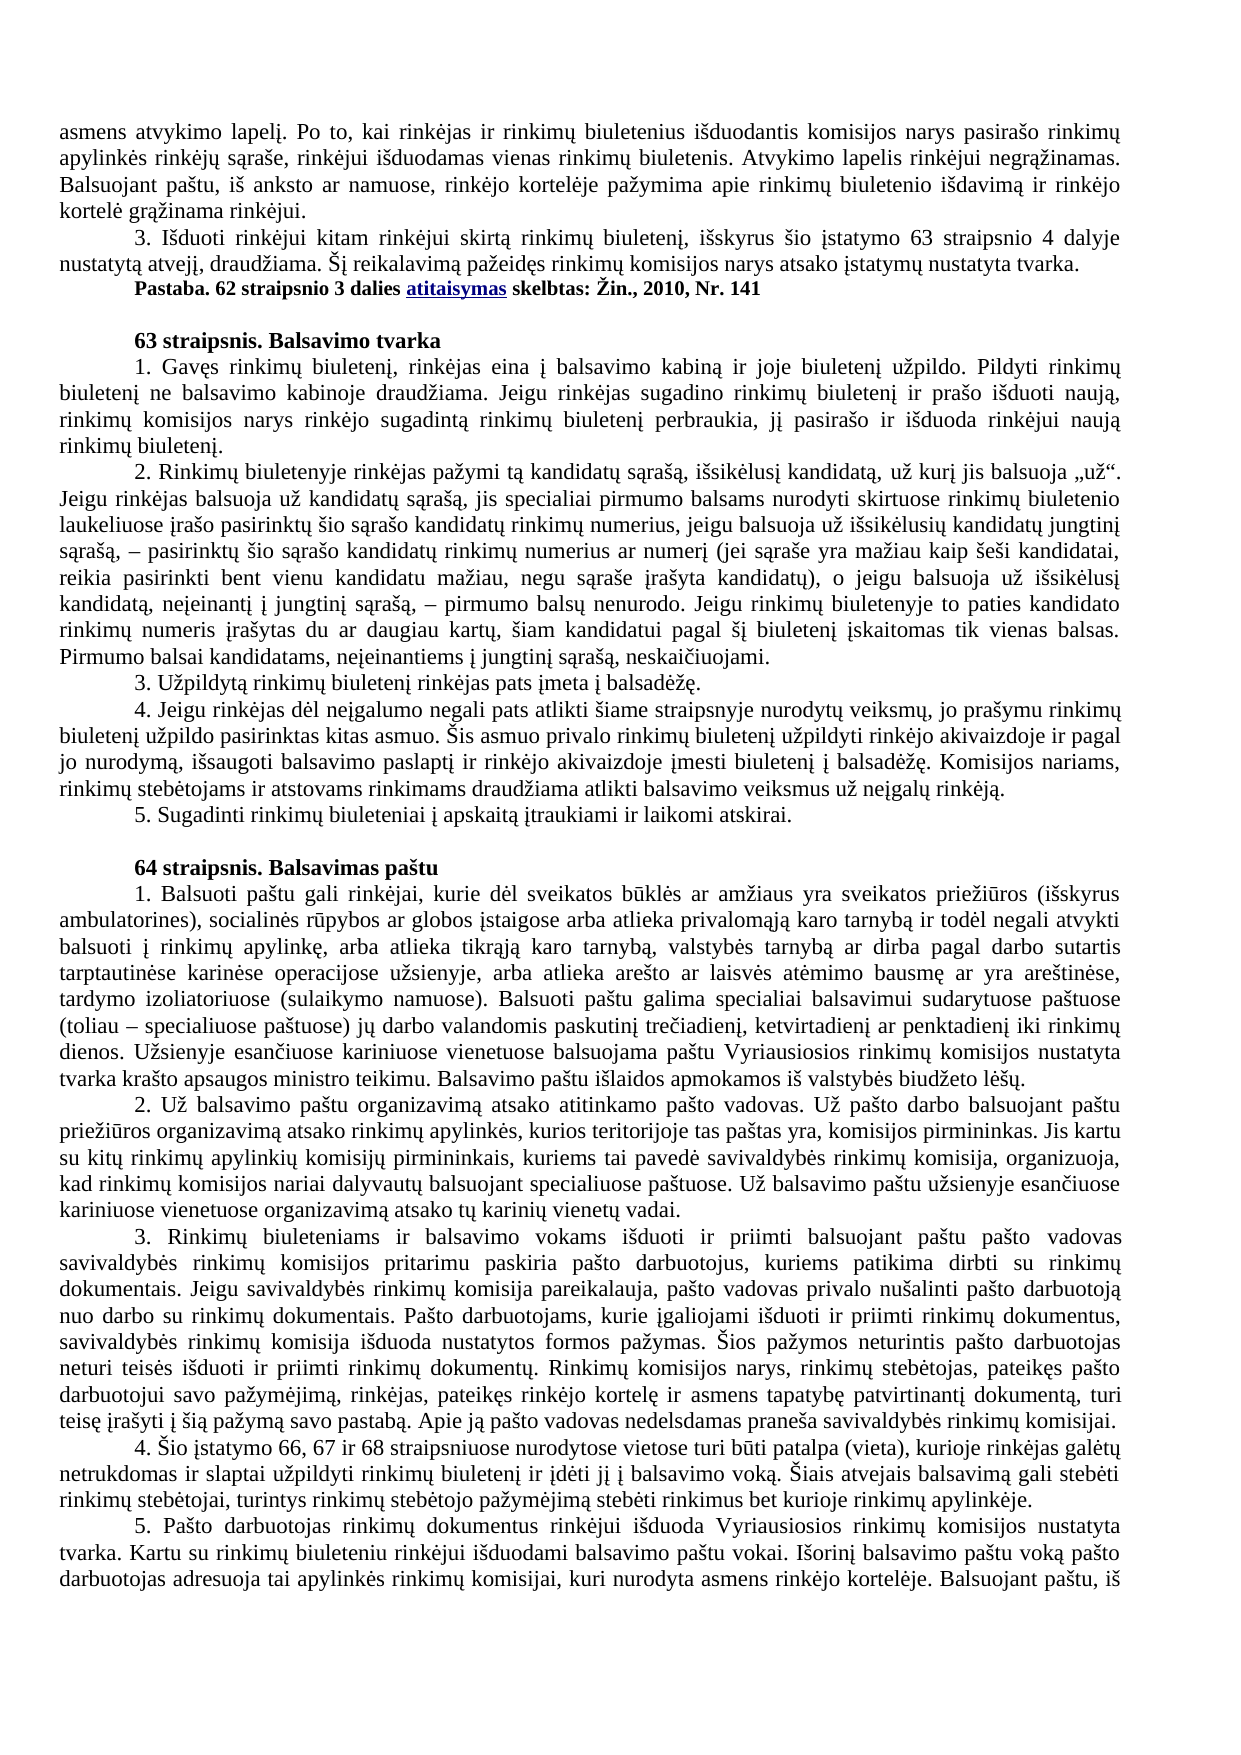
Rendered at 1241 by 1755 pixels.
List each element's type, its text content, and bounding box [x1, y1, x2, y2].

text 3. Užpildytą rinkimų biuletenį rinkėjas pats įmeta į balsadėžę. [59, 669, 1122, 696]
text 64 straipsnis. Balsavimas paštu [59, 854, 1122, 880]
text 4. Šio įstatymo 66, 67 ir 68 straipsniuose nurodytose vietose turi būti patalpa (vieta), kurioje rinkėjas galėtų netrukdomas ir slaptai užpildyti rinkimų biuletenį ir įdėti jį į balsavimo voką. Šiais atvejais balsavimą gali stebėti rinkimų stebėtojai, turintys rinkimų stebėtojo pažymėjimą stebėti rinkimus bet kurioje rinkimų apylinkėje. [59, 1433, 1122, 1513]
text 5. Sugadinti rinkimų biuleteniai į apskaitą įtraukiami ir laikomi atskirai. [59, 801, 1122, 827]
text 1. Balsuoti paštu gali rinkėjai, kurie dėl sveikatos būklės ar amžiaus yra sveikatos priežiūros (išskyrus ambulatorines), socialinės rūpybos ar globos įstaigose arba atlieka privalomąją karo tarnybą ir todėl negali atvykti balsuoti į rinkimų apylinkę, arba atlieka tikrąją karo tarnybą, valstybės tarnybą ar dirba pagal darbo sutartis tarptautinėse karinėse operacijose užsienyje, arba atlieka arešto ar laisvės atėmimo bausmę ar yra areštinėse, tardymo izoliatoriuose (sulaikymo namuose). Balsuoti paštu galima specialiai balsavimui sudarytuose paštuose (toliau – specialiuose paštuose) jų darbo valandomis paskutinį trečiadienį, ketvirtadienį ar penktadienį iki rinkimų dienos. Užsienyje esančiuose kariniuose vienetuose balsuojama paštu Vyriausiosios rinkimų komisijos nustatyta tvarka krašto apsaugos ministro teikimu. Balsavimo paštu išlaidos apmokamos iš valstybės biudžeto lėšų. [59, 880, 1122, 1091]
text 4. Jeigu rinkėjas dėl neįgalumo negali pats atlikti šiame straipsnyje nurodytų veiksmų, jo prašymu rinkimų biuletenį užpildo pasirinktas kitas asmuo. Šis asmuo privalo rinkimų biuletenį užpildyti rinkėjo akivaizdoje ir pagal jo nurodymą, išsaugoti balsavimo paslaptį ir rinkėjo akivaizdoje įmesti biuletenį į balsadėžę. Komisijos nariams, rinkimų stebėtojams ir atstovams rinkimams draudžiama atlikti balsavimo veiksmus už neįgalų rinkėją. [59, 696, 1122, 801]
text 3. Išduoti rinkėjui kitam rinkėjui skirtą rinkimų biuletenį, išskyrus šio įstatymo 63 straipsnio 4 dalyje nustatytą atvejį, draudžiama. Šį reikalavimą pažeidęs rinkimų komisijos narys atsako įstatymų nustatyta tvarka. [59, 223, 1122, 276]
text 2. Rinkimų biuletenyje rinkėjas pažymi tą kandidatų sąrašą, išsikėlusį kandidatą, už kurį jis balsuoja „už“. Jeigu rinkėjas balsuoja už kandidatų sąrašą, jis specialiai pirmumo balsams nurodyti skirtuose rinkimų biuletenio laukeliuose įrašo pasirinktų šio sąrašo kandidatų rinkimų numerius, jeigu balsuoja už išsikėlusių kandidatų jungtinį sąrašą, – pasirinktų šio sąrašo kandidatų rinkimų numerius ar numerį (jei sąraše yra mažiau kaip šeši kandidatai, reikia pasirinkti bent vienu kandidatu mažiau, negu sąraše įrašyta kandidatų), o jeigu balsuoja už išsikėlusį kandidatą, neįeinantį į jungtinį sąrašą, – pirmumo balsų nenurodo. Jeigu rinkimų biuletenyje to paties kandidato rinkimų numeris įrašytas du ar daugiau kartų, šiam kandidatui pagal šį biuletenį įskaitomas tik vienas balsas. Pirmumo balsai kandidatams, neįeinantiems į jungtinį sąrašą, neskaičiuojami. [59, 458, 1122, 669]
text 3. Rinkimų biuleteniams ir balsavimo vokams išduoti ir priimti balsuojant paštu pašto vadovas savivaldybės rinkimų komisijos pritarimu paskiria pašto darbuotojus, kuriems patikima dirbti su rinkimų dokumentais. Jeigu savivaldybės rinkimų komisija pareikalauja, pašto vadovas privalo nušalinti pašto darbuotoją nuo darbo su rinkimų dokumentais. Pašto darbuotojams, kurie įgaliojami išduoti ir priimti rinkimų dokumentus, savivaldybės rinkimų komisija išduoda nustatytos formos pažymas. Šios pažymos neturintis pašto darbuotojas neturi teisės išduoti ir priimti rinkimų dokumentų. Rinkimų komisijos narys, rinkimų stebėtojas, pateikęs pašto darbuotojui savo pažymėjimą, rinkėjas, pateikęs rinkėjo kortelę ir asmens tapatybę patvirtinantį dokumentą, turi teisę įrašyti į šią pažymą savo pastabą. Apie ją pašto vadovas nedelsdamas praneša savivaldybės rinkimų komisijai. [59, 1223, 1122, 1433]
text 2. Už balsavimo paštu organizavimą atsako atitinkamo pašto vadovas. Už pašto darbo balsuojant paštu priežiūros organizavimą atsako rinkimų apylinkės, kurios teritorijoje tas paštas yra, komisijos pirmininkas. Jis kartu su kitų rinkimų apylinkių komisijų pirmininkais, kuriems tai pavedė savivaldybės rinkimų komisija, organizuoja, kad rinkimų komisijos nariai dalyvautų balsuojant specialiuose paštuose. Už balsavimo paštu užsienyje esančiuose kariniuose vienetuose organizavimą atsako tų karinių vienetų vadai. [59, 1091, 1122, 1223]
text asmens atvykimo lapelį. Po to, kai rinkėjas ir rinkimų biuletenius išduodantis komisijos narys pasirašo rinkimų apylinkės rinkėjų sąraše, rinkėjui išduodamas vienas rinkimų biuletenis. Atvykimo lapelis rinkėjui negrąžinamas. Balsuojant paštu, iš anksto ar namuose, rinkėjo kortelėje pažymima apie rinkimų biuletenio išdavimą ir rinkėjo kortelė grąžinama rinkėjui. [59, 118, 1122, 223]
text 63 straipsnis. Balsavimo tvarka [59, 327, 1122, 353]
text 5. Pašto darbuotojas rinkimų dokumentus rinkėjui išduoda Vyriausiosios rinkimų komisijos nustatyta tvarka. Kartu su rinkimų biuleteniu rinkėjui išduodami balsavimo paštu vokai. Išorinį balsavimo paštu voką pašto darbuotojas adresuoja tai apylinkės rinkimų komisijai, kuri nurodyta asmens rinkėjo kortelėje. Balsuojant paštu, iš [59, 1513, 1122, 1592]
text Pastaba. 62 straipsnio 3 dalies atitaisymas skelbtas: Žin., 2010, Nr. 141 [59, 276, 1122, 300]
text 1. Gavęs rinkimų biuletenį, rinkėjas eina į balsavimo kabiną ir joje biuletenį užpildo. Pildyti rinkimų biuletenį ne balsavimo kabinoje draudžiama. Jeigu rinkėjas sugadino rinkimų biuletenį ir prašo išduoti naują, rinkimų komisijos narys rinkėjo sugadintą rinkimų biuletenį perbraukia, jį pasirašo ir išduoda rinkėjui naują rinkimų biuletenį. [59, 353, 1122, 458]
